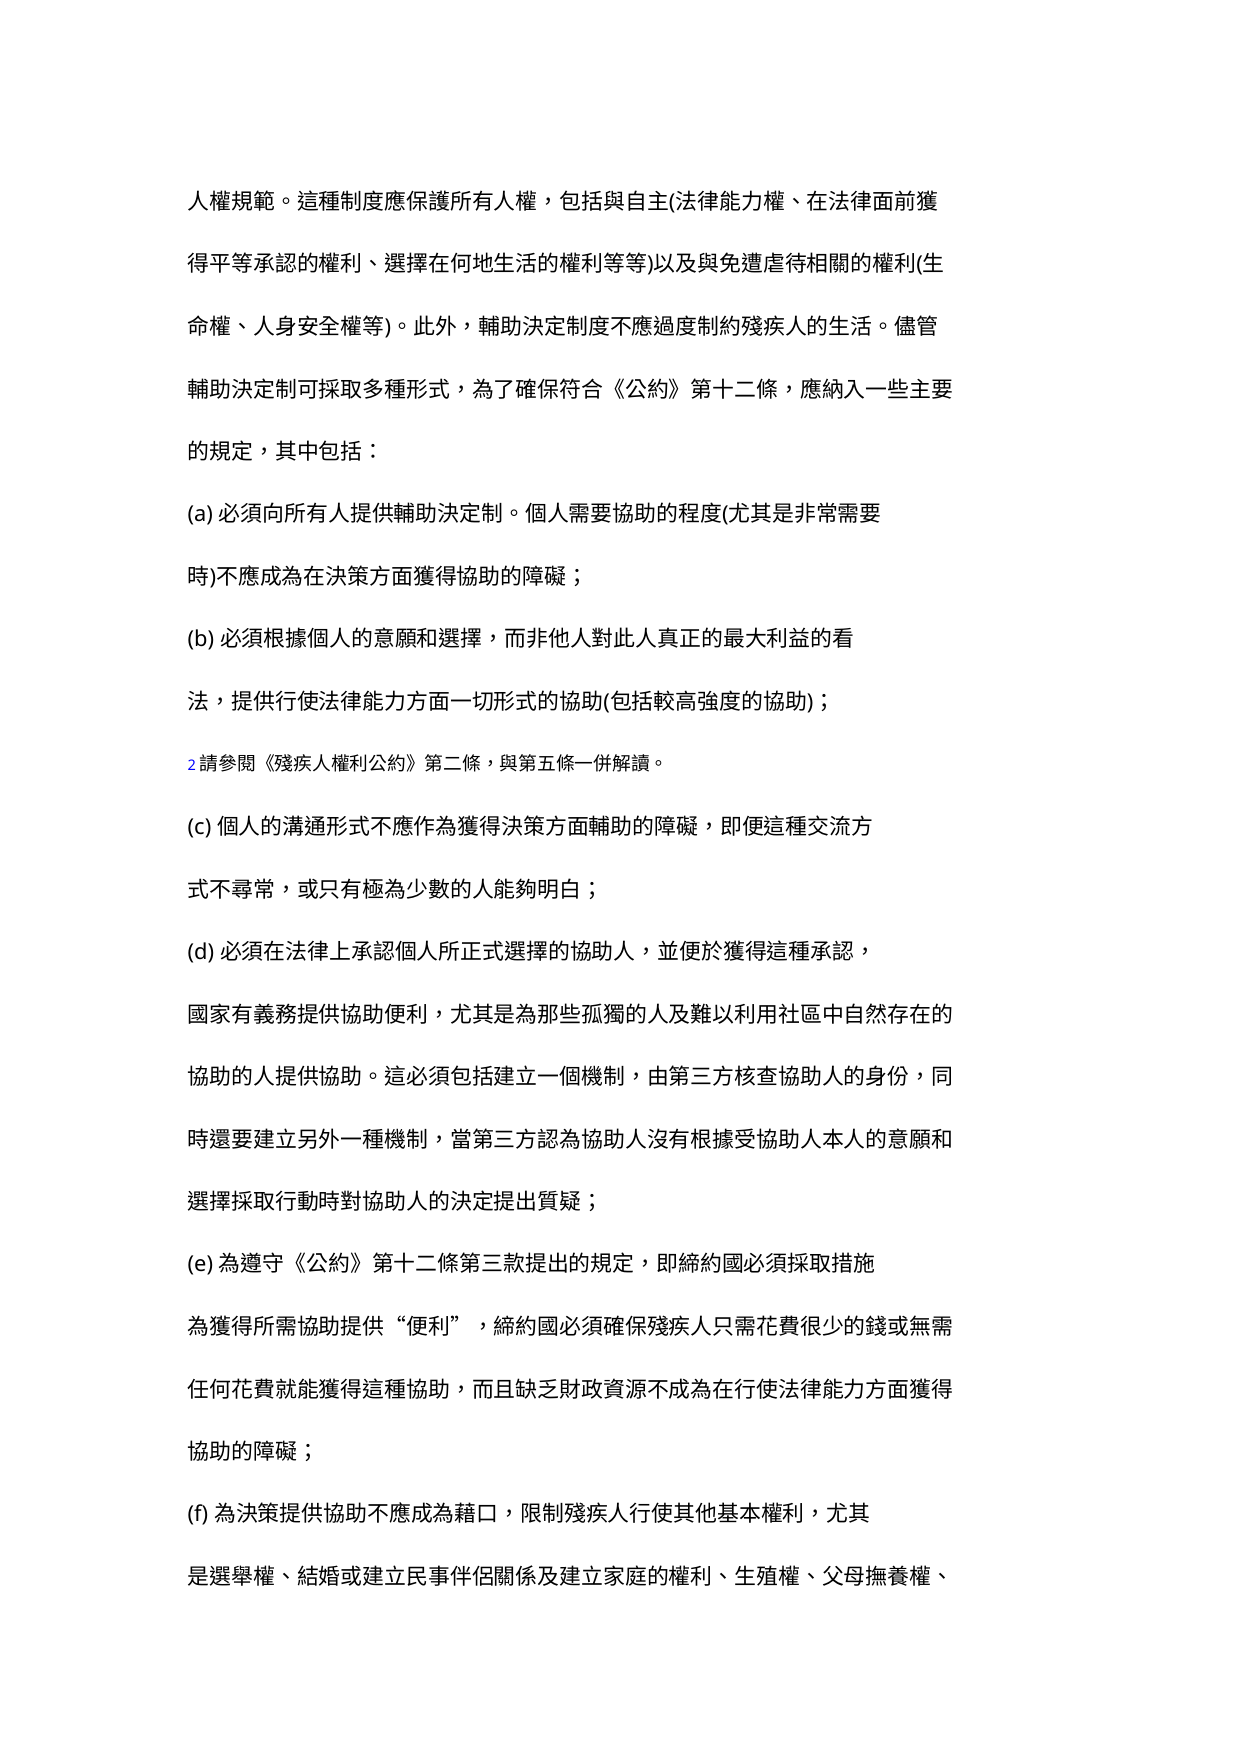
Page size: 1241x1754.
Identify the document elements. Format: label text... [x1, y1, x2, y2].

text 命權、人身安全權等)。此外，輔助決定制度不應過度制約殘疾人的生活。儘管 [187, 283, 1053, 346]
text 法，提供行使法律能力方面一切形式的協助(包括較高強度的協助)； [187, 658, 1053, 721]
text (a) 必須向所有人提供輔助決定制。個人需要協助的程度(尤其是非常需要 [187, 471, 1053, 533]
text 為獲得所需協助提供“便利”，締約國必須確保殘疾人只需花費很少的錢或無需 [187, 1283, 1053, 1346]
text 協助的人提供協助。這必須包括建立一個機制，由第三方核查協助人的身份，同 [187, 1033, 1053, 1096]
text 是選舉權、結婚或建立民事伴侶關係及建立家庭的權利、生殖權、父母撫養權、 [187, 1533, 1053, 1596]
text (d) 必須在法律上承認個人所正式選擇的協助人，並便於獲得這種承認， [187, 908, 1053, 971]
text (b) 必須根據個人的意願和選擇，而非他人對此人真正的最大利益的看 [187, 596, 1053, 658]
text 輔助決定制可採取多種形式，為了確保符合《公約》第十二條，應納入一些主要 [187, 346, 1053, 408]
text 的規定，其中包括： [187, 408, 1053, 471]
text 協助的障礙； [187, 1408, 1053, 1471]
text 2 請參閱《殘疾人權利公約》第二條，與第五條一併解讀。 [187, 721, 1053, 783]
text (e) 為遵守《公約》第十二條第三款提出的規定，即締約國必須採取措施 [187, 1221, 1053, 1283]
text (c) 個人的溝通形式不應作為獲得決策方面輔助的障礙，即便這種交流方 [187, 783, 1053, 846]
text 人權規範。這種制度應保護所有人權，包括與自主(法律能力權、在法律面前獲 [187, 158, 1053, 221]
text 國家有義務提供協助便利，尤其是為那些孤獨的人及難以利用社區中自然存在的 [187, 971, 1053, 1033]
text 得平等承認的權利、選擇在何地生活的權利等等)以及與免遭虐待相關的權利(生 [187, 221, 1053, 283]
text 時)不應成為在決策方面獲得協助的障礙； [187, 533, 1053, 596]
text 選擇採取行動時對協助人的決定提出質疑； [187, 1158, 1053, 1221]
text 時還要建立另外一種機制，當第三方認為協助人沒有根據受協助人本人的意願和 [187, 1096, 1053, 1158]
text 式不尋常，或只有極為少數的人能夠明白； [187, 846, 1053, 908]
text (f) 為決策提供協助不應成為藉口，限制殘疾人行使其他基本權利，尤其 [187, 1471, 1053, 1533]
text 任何花費就能獲得這種協助，而且缺乏財政資源不成為在行使法律能力方面獲得 [187, 1346, 1053, 1408]
